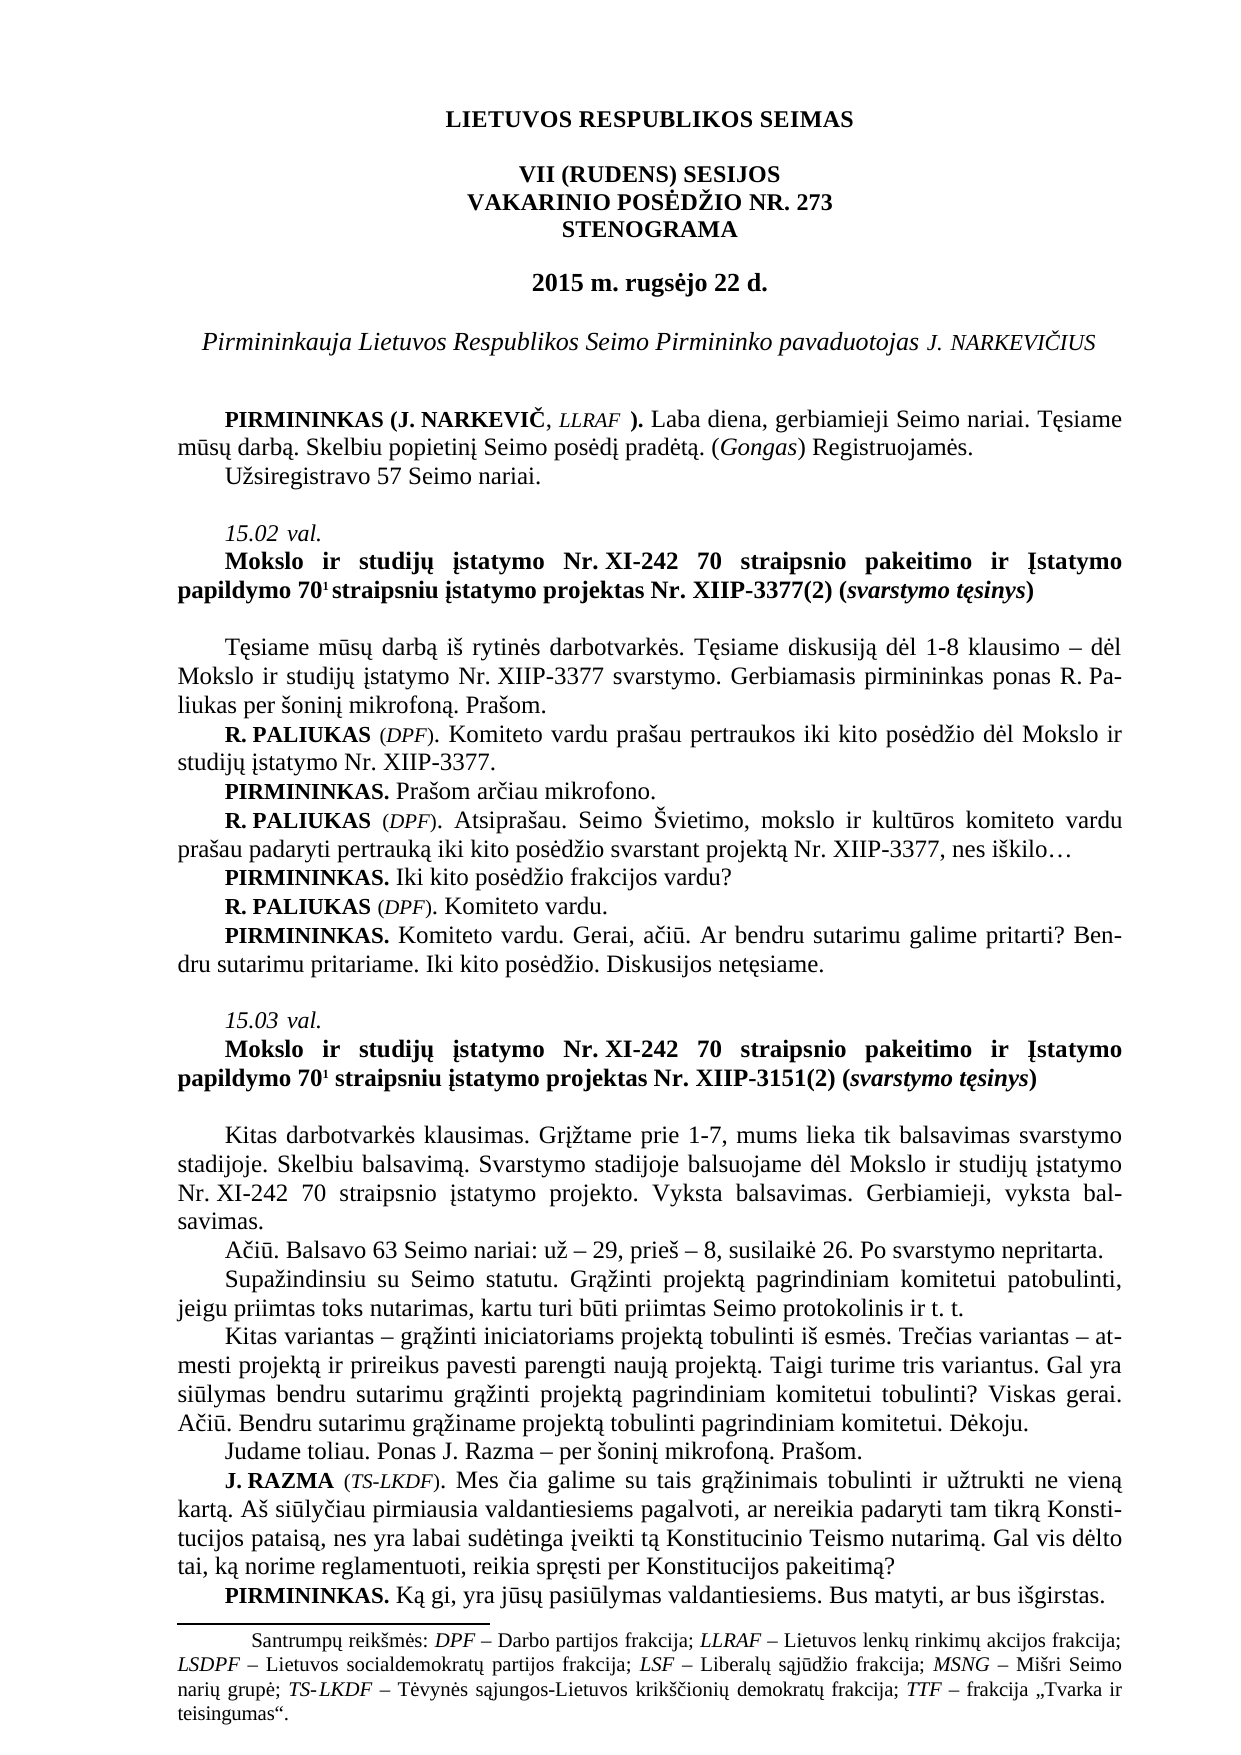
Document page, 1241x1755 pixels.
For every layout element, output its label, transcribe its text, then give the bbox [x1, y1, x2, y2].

text R. PALIUKAS (DPF). Ko­mi­te­to var­du. [177, 891, 1122, 920]
text Ki­tas va­rian­tas – grą­žin­ti ini­cia­to­riams pro­jek­tą to­bu­lin­ti iš es­mės. Tre­čias va­rian­tas – at­mes­ti pro­jek­tą ir pri­rei­kus pa­ves­ti pa­reng­ti nau­ją pro­jek­tą. Tai­gi tu­ri­me tris va­rian­tus. Gal yra siū­ly­mas ben­dru su­ta­ri­mu grą­žin­ti pro­jek­tą pa­grin­di­niam ko­mi­te­tui to­bu­lin­ti? Vis­kas ge­rai. Ačiū. Ben­dru su­ta­ri­mu grą­ži­na­me pro­jek­tą to­bu­lin­ti pa­grin­di­niam ko­mi­te­tui. Dė­ko­ju. [177, 1321, 1122, 1436]
text R. PALIUKAS (DPF). At­si­pra­šau. Sei­mo Švie­ti­mo, moks­lo ir kul­tū­ros ko­mi­te­to var­du pra­šau pa­da­ry­ti per­trau­ką iki ki­to po­sė­džio svars­tant pro­jek­tą Nr. XIIP-3377, nes iš­ki­lo… [177, 805, 1122, 862]
text Už­si­re­gist­ra­vo 57 Sei­mo na­riai. [177, 461, 1122, 490]
title STENOGRAMA [177, 215, 1122, 243]
text J. RAZMA (TS-LKDF). Mes čia ga­li­me su tais grą­ži­ni­mais to­bu­lin­ti ir už­truk­ti ne vie­ną kar­tą. Aš siū­ly­čiau pir­miau­sia val­dan­tie­siems pa­gal­vo­ti, ar ne­rei­kia pa­da­ry­ti tam tik­rą Kon­sti­tu­ci­jos pa­tai­są, nes yra la­bai su­dė­tin­ga įveik­ti tą Kon­sti­tu­ci­nio Teis­mo nu­ta­ri­mą. Gal vis dėl­to tai, ką no­ri­me reg­la­men­tuo­ti, rei­kia spręs­ti per Kon­sti­tu­ci­jos pa­kei­ti­mą? [177, 1465, 1122, 1580]
text R. PALIUKAS (DPF). Ko­mi­te­to var­du pra­šau per­trau­kos iki ki­to po­sė­džio dėl Moks­lo ir stu­di­jų įsta­ty­mo Nr. XIIP-3377. [177, 719, 1122, 776]
text 2015 m. rugsėjo 22 d. [177, 267, 1122, 297]
title VII (RUDENS) SESIJOS [177, 160, 1122, 187]
text Ju­da­me to­liau. Po­nas J. Raz­ma – per šo­ni­nį mik­ro­fo­ną. Pra­šom. [177, 1436, 1122, 1465]
text 15.03 val. [224, 1006, 1122, 1034]
text Ki­tas dar­bo­tvarkės klau­si­mas. Grįž­ta­me prie 1-7, mums lie­ka tik bal­sa­vi­mas svars­ty­mo sta­di­jo­je. Skel­biu bal­sa­vi­mą. Svars­ty­mo sta­di­jo­je bal­suo­ja­me dėl Moks­lo ir stu­di­jų įsta­ty­mo Nr. XI-242 70 straips­nio įsta­ty­mo pro­jek­to. Vyks­ta bal­sa­vi­mas. Ger­bia­mie­ji, vyks­ta bal­savimas. [177, 1120, 1122, 1235]
text PIRMININKAS. Ką gi, yra jū­sų pa­siū­ly­mas val­dan­tie­siems. Bus ma­ty­ti, ar bus iš­girs­tas. [177, 1580, 1122, 1609]
text Santrumpų reikšmės: DPF – Darbo partij­os frakcija; LLRAF – Lietuvos lenkų rinkimų akcijos frakcija; LSDPF – Lietuvos social­demokratų partijos frakcija; LSF – Liberalų sąjūdžio frakcija; MSNG – Mišri Seimo narių grupė; TS‑LKDF – Tėvynės sąjungos-Lietuvos krikščionių demokratų frakcija; TTF – frakcija „Tvarka ir teisingumas“. [177, 1624, 1122, 1724]
text Pirmininkauja Lietuvos Respublikos Seimo Pirmininko pavaduotojas J. NARKEVIČIUS [177, 326, 1122, 356]
text Ačiū. Bal­sa­vo 63 Sei­mo na­riai: už – 29, prieš – 8, su­si­lai­kė 26. Po svars­ty­mo ne­pri­tar­ta. [177, 1235, 1122, 1264]
text PIRMININKAS. Ko­mi­te­to var­du. Ge­rai, ačiū. Ar ben­dru su­ta­ri­mu ga­li­me pri­tar­ti? Ben­dru su­ta­ri­mu pri­ta­ria­me. Iki ki­to po­sė­džio. Dis­ku­si­jos ne­tę­sia­me. [177, 920, 1122, 977]
text PIRMININKAS. Pra­šom ar­čiau mik­ro­fo­no. [177, 776, 1122, 805]
text PIRMININKAS (J. NARKEVIČ, LLRAF). La­ba die­na, ger­bia­mie­ji Sei­mo na­riai. Tę­sia­me mū­sų dar­bą. Skel­biu po­pie­ti­nį Sei­mo po­sė­dį pra­dė­tą. (Gon­gas) Re­gist­ruo­ja­mės. [177, 404, 1122, 461]
text Su­pa­žin­din­siu su Sei­mo sta­tu­tu. Grą­žin­ti pro­jek­tą pa­grin­di­niam ko­mi­te­tui pa­to­bu­lin­ti, jei­gu pri­im­tas toks nu­ta­ri­mas, kar­tu tu­ri bū­ti pri­im­tas Sei­mo pro­to­ko­li­nis ir t. t. [177, 1264, 1122, 1321]
text 15.02 val. [224, 519, 1122, 546]
text PIRMININKAS. Iki ki­to po­sė­džio frak­ci­jos var­du? [177, 862, 1122, 891]
text Moks­lo ir stu­di­jų įsta­ty­mo Nr. XI-242 70 straips­nio pa­kei­ti­mo ir Įsta­ty­mo papildymo 701 straips­niu įsta­ty­mo pro­jek­tas Nr. XIIP-3377(2) (svars­ty­mo tę­si­nys) [177, 546, 1122, 604]
title LIETUVOS RESPUBLIKOS SEIMAS [177, 105, 1122, 132]
text Tę­sia­me mū­sų dar­bą iš ry­ti­nės dar­bo­tvarkės. Tę­sia­me dis­ku­si­ją dėl 1-8 klau­si­mo – dėl Moks­lo ir stu­di­jų įsta­ty­mo Nr. XIIP-3377 svars­ty­mo. Ger­bia­ma­sis pir­mi­nin­kas po­nas R. Pa­liu­kas per šo­ni­nį mik­ro­fo­ną. Pra­šom. [177, 632, 1122, 719]
title VAKARINIO posėdžio NR. 273 [177, 187, 1122, 215]
text Moks­lo ir stu­di­jų įsta­ty­mo Nr. XI-242 70 straips­nio pa­kei­ti­mo ir Įsta­ty­mo papildymo 701 straips­niu įsta­ty­mo pro­jek­tas Nr. XIIP-3151(2) (svars­ty­mo tę­si­nys) [177, 1034, 1122, 1091]
